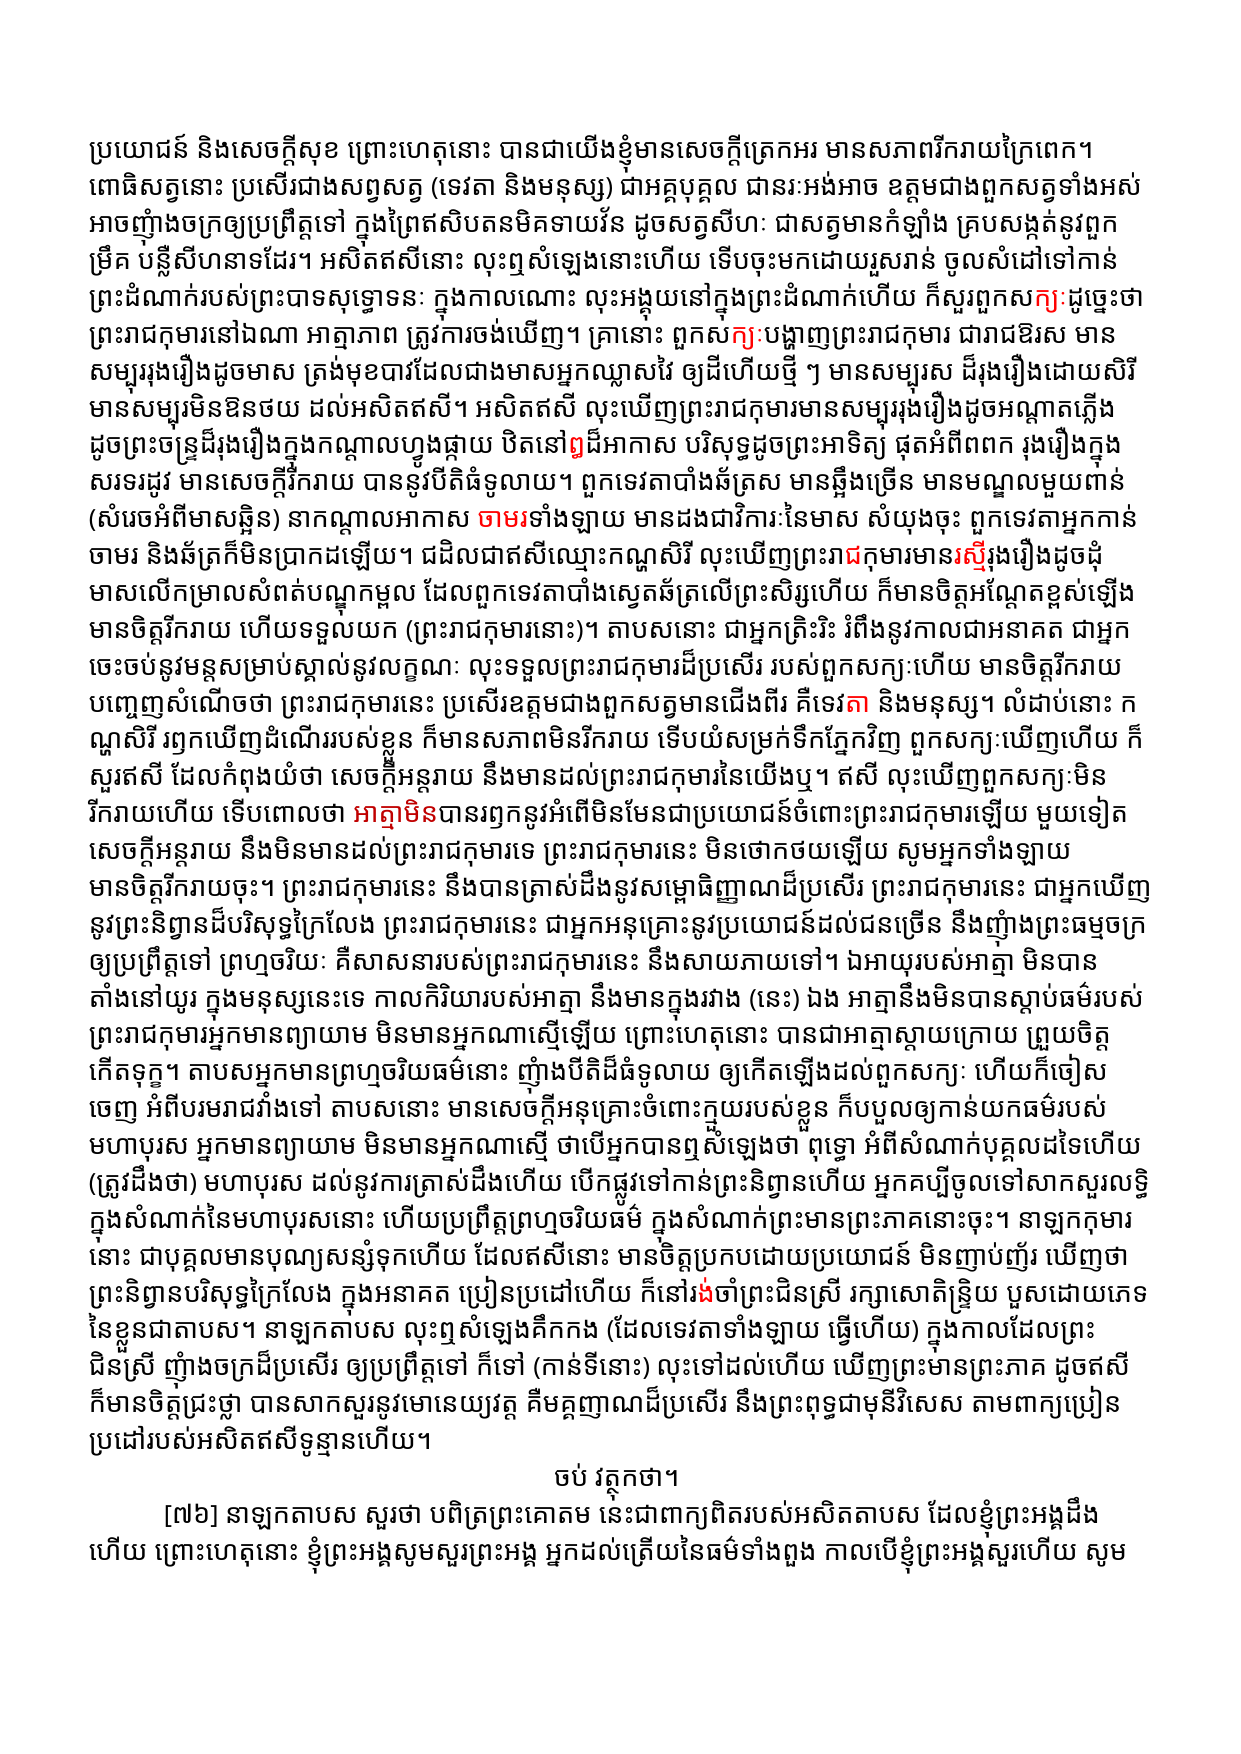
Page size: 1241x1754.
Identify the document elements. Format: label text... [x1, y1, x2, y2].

text [៧៦] នាឡកតាបស សួរថា បពិត្រព្រះគោតម នេះ​ជាពាក្យ​ពិត​របស់​អសិត​តាបស ដែលខ្ញុំ​ព្រះអង្គ​ដឹងហើយ ព្រោះហេតុ​នោះ ខ្ញុំព្រះអង្គ​សូមសួរ​ព្រះអង្គ អ្នកដល់​ត្រើយនៃ​ធម៌ទាំង​ពួង កាលបើ​ខ្ញុំព្រះអង្គ​សួរហើយ សូម​ [88, 1494, 1152, 1568]
text ចប់ វត្ថុកថា។ [88, 1457, 1152, 1494]
text [៧៥] អសិតឥសី សម្រាកនៅក្នុង​ទិវាវិហារ បានឃើញ​នូវពួក​ទេវតា​ជាន់​តាវត្តិង្ស មានសេចក្តី​សោមនស្ស​រីករាយ​ផង នូវ​សក្កទេវរាជ ជាធំជាង​ទេវតាផង នូវពួក​ទេវតា​ដែលស្លៀក​សំពត់​ស្អាតផង កាន់នូវ​សំពត់ ហើយ​សរសើរ​ក្រៃពេក។ លុះ​ឃើញ​ទេវតា (ទាំងនោះ) មានចិត្ត​រីករាយ មានចិត្ត​ខ្ពស់ឡើង ក៏ធ្វើ​នូវសេចក្តី​អើពើ សួរដូច្នេះ​ថា ពួកទេវតា​ក្នុងជាន់​តាវត្តិង្ស​នោះ មានសភាព​រីករាយ​ក្រៃពេក ព្រោះ​ហេតុអ្វី អ្នកទាំងឡាយ កាន់​សំពត់ ​ត្រេកអរ ព្រោះអាស្រ័យ​ហេតុអ្វី។ (អសិតឥសី ដឹងថា) ក្នុង​វេលា​ណា មាន​សង្គ្រាម​ជាមួយពួក​អសុរ ជ័យ​ជំនះមាន​ដល់ពួកទេវតា ពួក​អសុរចាញ់ ក្នុង​វេលានោះ ពួកទេវតា​ក៏មិន​មានការ​ព្រឺរោម​ប្រាកដ​ដូច្នោះឡើយ ពួកទេវតា​ត្រេកអរ​រីករាយ ព្រោះឃើញ​នូវហេតុ​ចំឡែក​ដូចម្តេច។ ពួកទេវតា​ហួចផង ច្រៀងផង ប្រគំផង ទះដៃ​ទាំងសង​ខាងផង រាំផង ថា នែទេវតា​ទាំងឡាយ ជាបុគ្គល​និរទុក្ខ ខ្ញុំសួរ​អ្នក​ទាំងឡាយ​ដែលនៅ​លើកំពូល​ភ្នំមេរុ គឺជាន់​តាវត្តិង្ស (នេះ) សូមអ្នក​ទាំងឡាយ បន្ទោបង់​សេចក្តី​សង្ស័យ​របស់ខ្ញុំ​ដោយឆាប់។ (ពួកទេវតា តបថា) ពោធិសត្វ​នោះ ដូចជា​កែវដ៏​ប្រសើរ ឥតមានអ្វី​នឹងផ្ទឹមបាន ទ្រង់កើត​ក្នុងព្រៃ​លុម្ពិនីវ័ន ក្នុងជនបទ ជាស្រុក​របស់​ពួកសក្យៈ ក្នុងមនុស្ស​លោក ដើម្បីជា​ប្រយោជន៍ និង​សេចក្តីសុខ ព្រោះហេតុ​នោះ បានជា​យើងខ្ញុំ​មានសេចក្តី​ត្រេកអរ មានសភាព​រីករាយ​ក្រៃពេក។ ពោធិសត្វនោះ ប្រសើរ​ជាង​សព្វសត្វ (ទេវតា និងមនុស្ស) ជា​អគ្គបុគ្គល ជានរៈ​អង់អាច ឧត្តម​ជាងពួកសត្វ​ទាំងអស់ អាចញុំាង​ចក្រឲ្យប្រព្រឹត្ត​ទៅ ក្នុងព្រៃ​ឥសិបតនមិគទាយវ័ន ដូចសត្វ​សីហៈ ជាសត្វ​មាន​កំឡាំង គ្របសង្កត់​នូវពួកម្រឹគ បន្លឺ​សីហនាទ​ដែរ។ អសិតឥសីនោះ លុះឮ​សំឡេង​នោះហើយ ទើបចុះ​មកដោយ​រួសរាន់ ចូលសំដៅ​ទៅកាន់​ព្រះដំណាក់​របស់​ព្រះបាទ​សុទ្ធោទនៈ ក្នុងកាល​ណោះ លុះអង្គុយ​នៅក្នុង​ព្រះដំណាក់​ហើយ ក៏សួរ​ពួកសក្យៈ​ដូច្នេះ​ថា ព្រះរាជកុមារ​នៅឯណា អាត្មាភាព ត្រូវការចង់​ឃើញ។ គ្រានោះ ពួកសក្យៈ​បង្ហាញ​ព្រះរាជ​កុមារ ជា​រាជឱរស មានសម្បុរ​រុងរឿង​ដូចមាស ត្រង់មុខ​បាវដែល​ជាង​មាស​អ្នក​ឈ្លាសវៃ ឲ្យដី​ហើយថ្មី ៗ មានសម្បុរ​ស ដ៏រុងរឿង​ដោយសិរី មានសម្បុរ​មិនឱនថយ ដល់​អសិតឥសី។ អសិតឥសី លុះឃើញ​ព្រះរាជកុមារ​មានសម្បុរ​រុងរឿង​ដូចអណ្តាត​ភ្លើង ដូច​ព្រះចន្ទ្រ​ដ៏រុងរឿង​ក្នុងកណ្តាល​ហ្វូងផ្កាយ ឋិតនៅ​ឰដ៏​អាកាស បរិសុទ្ធ​ដូចព្រះអាទិត្យ ផុត​អំពី​ពពក រុងរឿង​ក្នុង​សរទរដូវ មានសេចក្តី​រីករាយ បាននូវ​បីតិធំ​ទូលាយ។ ពួកទេវតា​បាំងឆ័ត្រ​ស មានឆ្អឹង​ច្រើន មានមណ្ឌល​មួយពាន់ (សំរេច​អំពី​មាសឆ្អិន) នា​កណ្តាល​អាកាស ចាមរ​ទាំងឡាយ មានដង​ជាវិការៈ​នៃមាស សំយុងចុះ ពួកទេវតា​អ្នកកាន់​ចាមរ និង​ឆ័ត្រ​ក៏មិនបា្រកដ​ឡើយ។ ជដិល​ជាឥសី​ឈ្មោះ​កណ្ហសិរី លុះឃើញ​ព្រះរាជកុមារ​មានរស្មី​រុងរឿង​ដូចដុំមាស​លើកម្រាល​សំពត់​បណ្ឌុកម្ពល ដែលពួក​ទេវតា​បាំង​ស្វេតឆ័ត្រ​លើ​ព្រះសិរ្ស​ហើយ ក៏មាន​ចិត្តអណ្តែត​ខ្ពស់ឡើង មានចិត្ត​រីករាយ ហើយ​ទទួលយក (ព្រះរាជកុមារនោះ)។ តាបស​នោះ ជាអ្នកត្រិះរិះ រំពឹង​នូវកាល​ជាអនាគត ជាអ្នក​ចេះចប់​នូវ​មន្ត​សម្រាប់​ស្គាល់នូវ​លក្ខណៈ លុះ​ទទួល​ព្រះរាជកុមារ​ដ៏ប្រសើរ របស់​ពួក​សក្យៈ​ហើយ មានចិត្ត​រីករាយ បញ្ចេញ​សំណើច​ថា ព្រះរាជកុមារ​នេះ ប្រសើរ​ឧត្តមជាង​ពួកសត្វ​មាន​ជើងពីរ គឺ​ទេវតា និង​មនុស្ស។ លំដាប់នោះ កណ្ហសិរី រឭក​ឃើញដំណើរ​របស់ខ្លួន ក៏មាន​សភាព​មិនរីករាយ ទើបយំ​សម្រក់​ទឹកភ្នែក​វិញ ពួកសក្យៈ​ឃើញ​ហើយ ក៏សួរ​ឥសី ដែល​កំពុង​យំថា សេចក្តី​អន្តរាយ នឹងមាន​ដល់​ព្រះរាជកុមារ​នៃយើង​ឬ។ ឥសី លុះឃើញ​ពួកសក្យៈ​មិន​រីករាយ​ហើយ ទើប​ពោលថា អាត្មាមិនបាន​រឭក​នូវ​អំពើ​មិនមែន​ជាប្រយោជន៍​ចំពោះ​ព្រះរាជកុមារ​ឡើយ មួយទៀត សេចក្តី​អន្តរាយ នឹងមិន​មានដល់​ព្រះរាជ​កុមារទេ ព្រះរាជ​កុមារនេះ មិនថោក​ថយឡើយ សូមអ្នក​ទាំងឡាយ មានចិត្ត​រីករាយ​ចុះ។ ព្រះរាជ​កុមារនេះ នឹងបាន​ត្រាស់ដឹង​នូវ​សម្ពោធិញ្ញាណ​ដ៏ប្រសើរ ព្រះរាជ​កុមារនេះ ជាអ្នក​ឃើញនូវ​ព្រះនិព្វាន​ដ៏បរិសុទ្ធ​ក្រៃលែង ព្រះរាជ​កុមារនេះ ជាអ្នក​អនុគ្រោះ​នូវ​ប្រយោជន៍​ដល់ជន​ច្រើន នឹងញុំាង​ព្រះធម្មចក្រ ឲ្យប្រព្រឹត្តទៅ ព្រហ្មចរិយៈ គឺ​សាសនា​របស់​ព្រះរាជកុមារ​នេះ នឹងសាយ​ភាយទៅ។ ឯអាយុ​របស់​អាត្មា មិនបាន​តាំងនៅ​យូរ ក្នុងមនុស្ស​នេះទេ កាល​កិរិយា​របស់អាត្មា នឹងមាន​ក្នុងរវាង (នេះ) ឯង អាត្មា​នឹងមិន​បាន​ស្តាប់ធម៌​របស់​ព្រះរាជកុមារ​អ្នកមាន​ព្យាយាម មិនមាន​អ្នកណា​ស្មើឡើយ ព្រោះ​ហេតុនោះ បានជា​អាត្មាស្តាយ​ក្រោយ ព្រួយចិត្ត​កើតទុក្ខ។ តាបស​អ្នកមាន​ព្រហ្មចរិយ​ធម៌នោះ ញុំាង​បីតិដ៏​ធំទូលាយ ឲ្យកើតឡើង​ដល់ពួក​សក្យៈ ហើយ​ក៏ចៀស​ចេញ អំពី​បរមរាជ​វាំងទៅ តាបស​នោះ មានសេចក្តី​អនុគ្រោះ​ចំពោះ​ក្មួយរបស់​ខ្លួន ក៏បបួល​ឲ្យកាន់យក​ធម៌​របស់​មហាបុរស អ្នកមាន​ព្យាយាម មិនមាន​អ្នកណាស្មើ ថាបើ​អ្នក​បានឮ​សំឡេងថា ពុទ្ធោ អំពី​សំណាក់​បុគ្គលដទៃ​ហើយ (ត្រូវដឹងថា) មហាបុរស ដល់​នូវការ​ត្រាស់ដឹង​ហើយ បើកផ្លូវ​ទៅកាន់​ព្រះនិព្វាន​ហើយ អ្នកគប្បី​ចូលទៅសាក​សួរលទ្ធិ ក្នុង​សំណាក់​នៃមហា​បុរសនោះ ហើយ​ប្រព្រឹត្ត​ព្រហ្មចរិយធម៌ ក្នុង​សំណាក់​ព្រះមានព្រះភាគ​នោះចុះ។ នាឡកកុមារ​នោះ ជាបុគ្គល​មាន​បុណ្យ​សន្សំទុក​ហើយ ដែល​ឥសីនោះ មានចិត្ត​ប្រកប​ដោយ​ប្រយោជន៍ មិនញាប់ញ័រ ឃើញថា ព្រះនិព្វាន​បរិសុទ្ធ​ក្រៃលែង ក្នុង​អនាគត ប្រៀនប្រដៅ​ហើយ ក៏នៅ​រង់ចាំ​ព្រះជិនស្រី រក្សា​សោតិន្ទ្រិយ បួស​ដោយភេទ​នៃខ្លួន​ជាតាបស។ នាឡកតាបស លុះឮ​សំឡេង​គឹកកង (ដែល​ទេវតា​ទាំងឡាយ ធ្វើហើយ) ក្នុងកាល​ដែល​ព្រះជិនស្រី ញុំាងចក្រ​ដ៏ប្រសើរ ឲ្យប្រព្រឹត្ត​ទៅ ក៏ទៅ (កាន់​ទីនោះ) លុះទៅ​ដល់ហើយ ឃើញ​ព្រះមានព្រះភាគ ដូចឥសី ក៏មាន​ចិត្តជ្រះថ្លា បានសាក​សួរនូវ​មោនេយ្យវត្ត គឺ​មគ្គញាណ​ដ៏ប្រសើរ នឹង​ព្រះពុទ្ធ​ជាមុនី​វិសេស តាម​ពាក្យប្រៀន​ប្រដៅ​របស់​អសិតឥសី​ទូន្មាន​ហើយ។ [88, 130, 1152, 1457]
